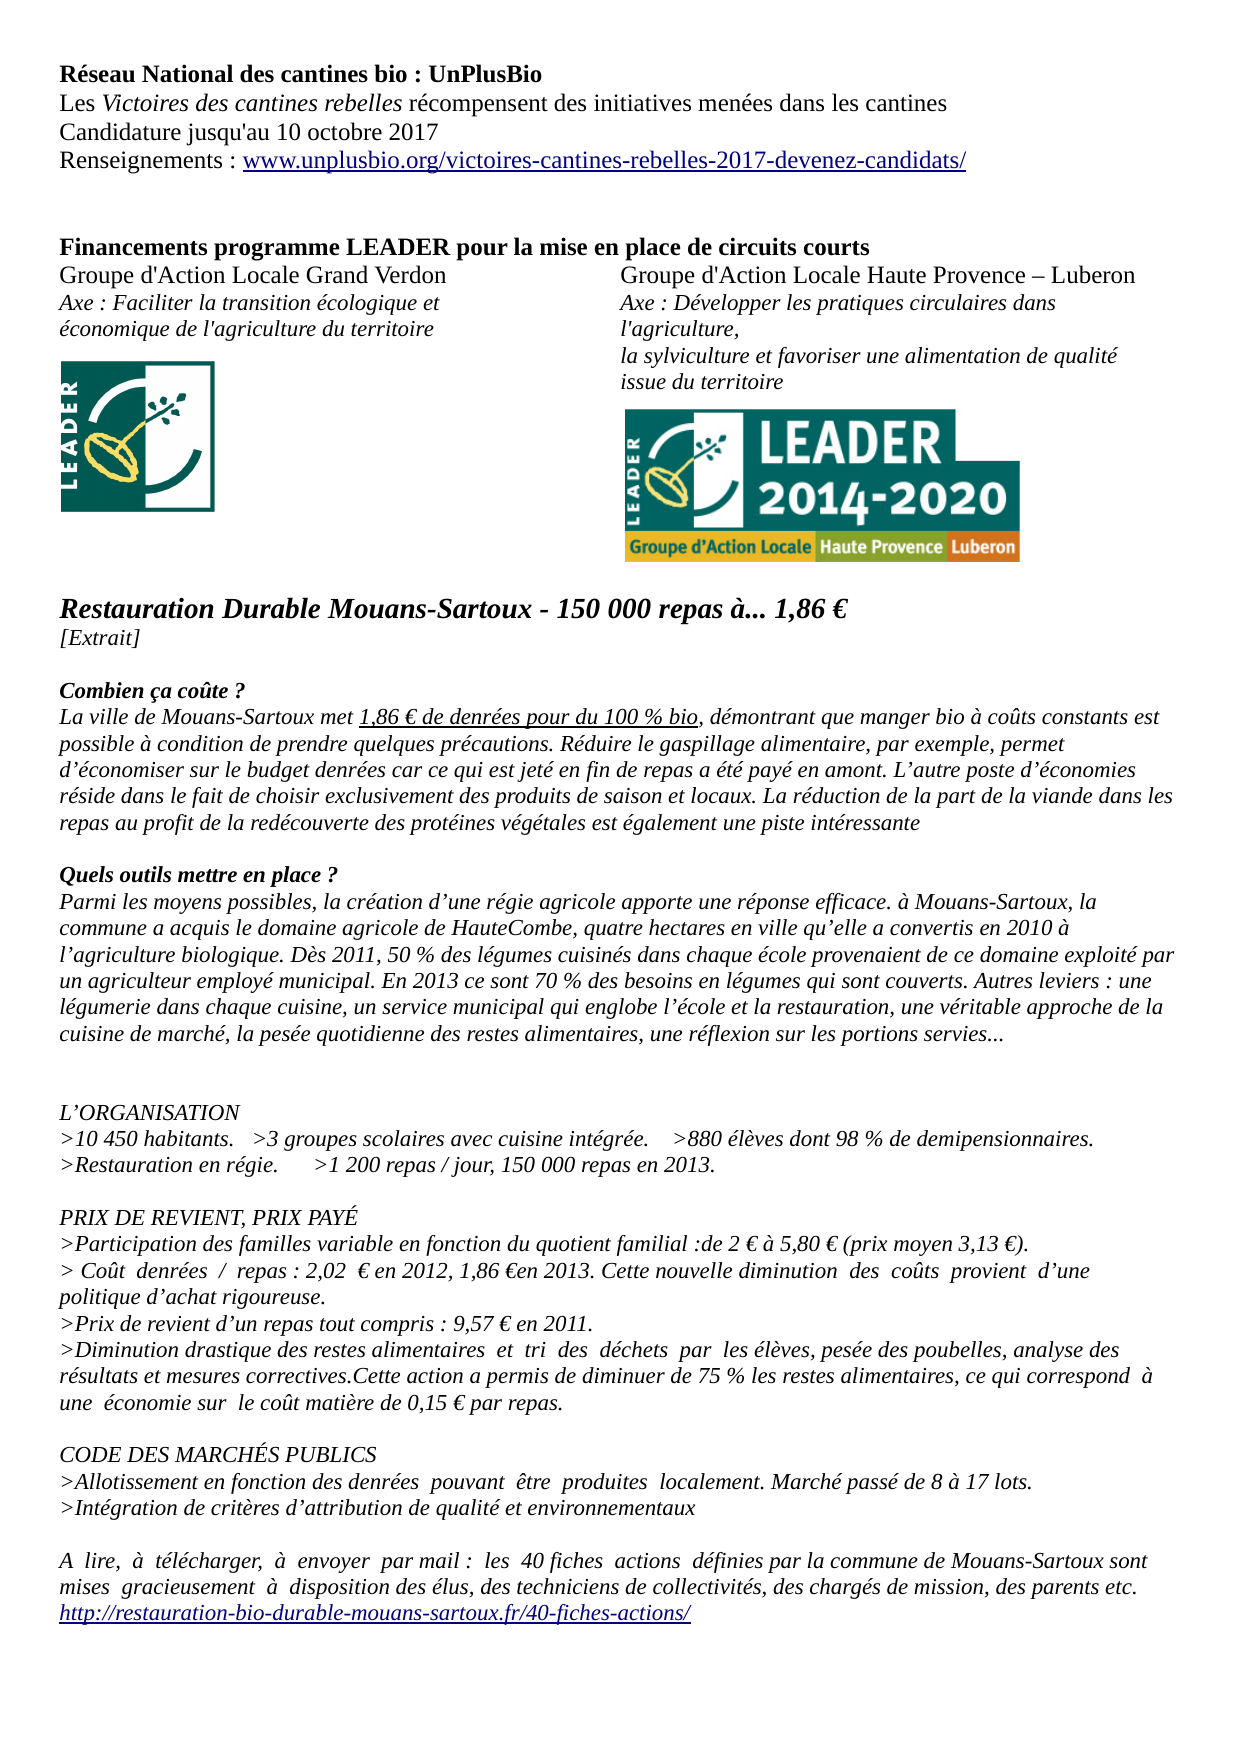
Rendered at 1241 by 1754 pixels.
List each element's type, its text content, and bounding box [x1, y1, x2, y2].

text Axe : Faciliter la transition écologique et [59, 289, 620, 315]
text CODE DES MARCHÉS PUBLICS [59, 1441, 1181, 1468]
text A lire, à télécharger, à envoyer par mail : les 40 fiches actions définies par la commune de Mouans-Sartoux sont mises gracieusement à disposition des élus, des techniciens de collectivités, des chargés de mission, des parents etc. [59, 1547, 1181, 1599]
text Renseignements : www.unplusbio.org/victoires-cantines-rebelles-2017-devenez-candidats/ [59, 145, 1181, 174]
text L’ORGANISATION [59, 1099, 1181, 1125]
text Les Victoires des cantines rebelles récompensent des initiatives menées dans les cantines [59, 88, 1181, 117]
picture [61, 361, 218, 512]
text Restauration Durable Mouans-Sartoux - 150 000 repas à... 1,86 € [59, 591, 1181, 624]
picture [625, 399, 1021, 562]
text la sylviculture et favoriser une alimentation de qualité [620, 342, 1181, 368]
text issue du territoire [620, 368, 1181, 394]
text La ville de Mouans-Sartoux met 1,86 € de denrées pour du 100 % bio, démontrant que manger bio à coûts constants est possible à condition de prendre quelques précautions. Réduire le gaspillage alimentaire, par exemple, permet d’économiser sur le budget denrées car ce qui est jeté en fin de repas a été payé en amont. L’autre poste d’économies réside dans le fait de choisir exclusivement des produits de saison et locaux. La réduction de la part de la viande dans les repas au profit de la redécouverte des protéines végétales est également une piste intéressante [59, 703, 1181, 835]
text [Extrait] [59, 624, 1181, 651]
text Combien ça coûte ? [59, 677, 1181, 703]
text >Allotissement en fonction des denrées pouvant être produites localement. Marché passé de 8 à 17 lots. [59, 1468, 1181, 1494]
text Groupe d'Action Locale Haute Provence – Luberon [620, 260, 1181, 289]
text politique d’achat rigoureuse. [59, 1283, 1181, 1309]
text Financements programme LEADER pour la mise en place de circuits courts [59, 232, 1181, 260]
text >Diminution drastique des restes alimentaires et tri des déchets par les élèves, pesée des poubelles, analyse des résultats et mesures correctives.Cette action a permis de diminuer de 75 % les restes alimentaires, ce qui correspond à une économie sur le coût matière de 0,15 € par repas. [59, 1336, 1181, 1415]
text Quels outils mettre en place ? [59, 862, 1181, 888]
text http://restauration-bio-durable-mouans-sartoux.fr/40-fiches-actions/ [59, 1599, 1181, 1626]
text >Prix de revient d’un repas tout compris : 9,57 € en 2011. [59, 1309, 1181, 1336]
text > Coût denrées / repas : 2,02 € en 2012, 1,86 €en 2013. Cette nouvelle diminution des coûts provient d’une [59, 1257, 1181, 1283]
text >10 450 habitants. >3 groupes scolaires avec cuisine intégrée. >880 élèves dont 98 % de demipensionnaires. [59, 1125, 1181, 1151]
text Réseau National des cantines bio : UnPlusBio [59, 59, 1181, 88]
text PRIX DE REVIENT, PRIX PAYÉ [59, 1204, 1181, 1231]
text cuisine de marché, la pesée quotidienne des restes alimentaires, une réflexion sur les portions servies... [59, 1020, 1181, 1046]
text Axe : Développer les pratiques circulaires dans l'agriculture, [620, 289, 1181, 342]
text économique de l'agriculture du territoire [59, 315, 620, 342]
text >Restauration en régie. >1 200 repas / jour, 150 000 repas en 2013. [59, 1151, 1181, 1178]
text Parmi les moyens possibles, la création d’une régie agricole apporte une réponse efficace. à Mouans-Sartoux, la commune a acquis le domaine agricole de HauteCombe, quatre hectares en ville qu’elle a convertis en 2010 à l’agriculture biologique. Dès 2011, 50 % des légumes cuisinés dans chaque école provenaient de ce domaine exploité par un agriculteur employé municipal. En 2013 ce sont 70 % des besoins en légumes qui sont couverts. Autres leviers : une légumerie dans chaque cuisine, un service municipal qui englobe l’école et la restauration, une véritable approche de la [59, 888, 1181, 1020]
text Groupe d'Action Locale Grand Verdon [59, 260, 620, 289]
text >Participation des familles variable en fonction du quotient familial :de 2 € à 5,80 € (prix moyen 3,13 €). [59, 1231, 1181, 1257]
text Candidature jusqu'au 10 octobre 2017 [59, 117, 1181, 145]
text >Intégration de critères d’attribution de qualité et environnementaux [59, 1494, 1181, 1520]
